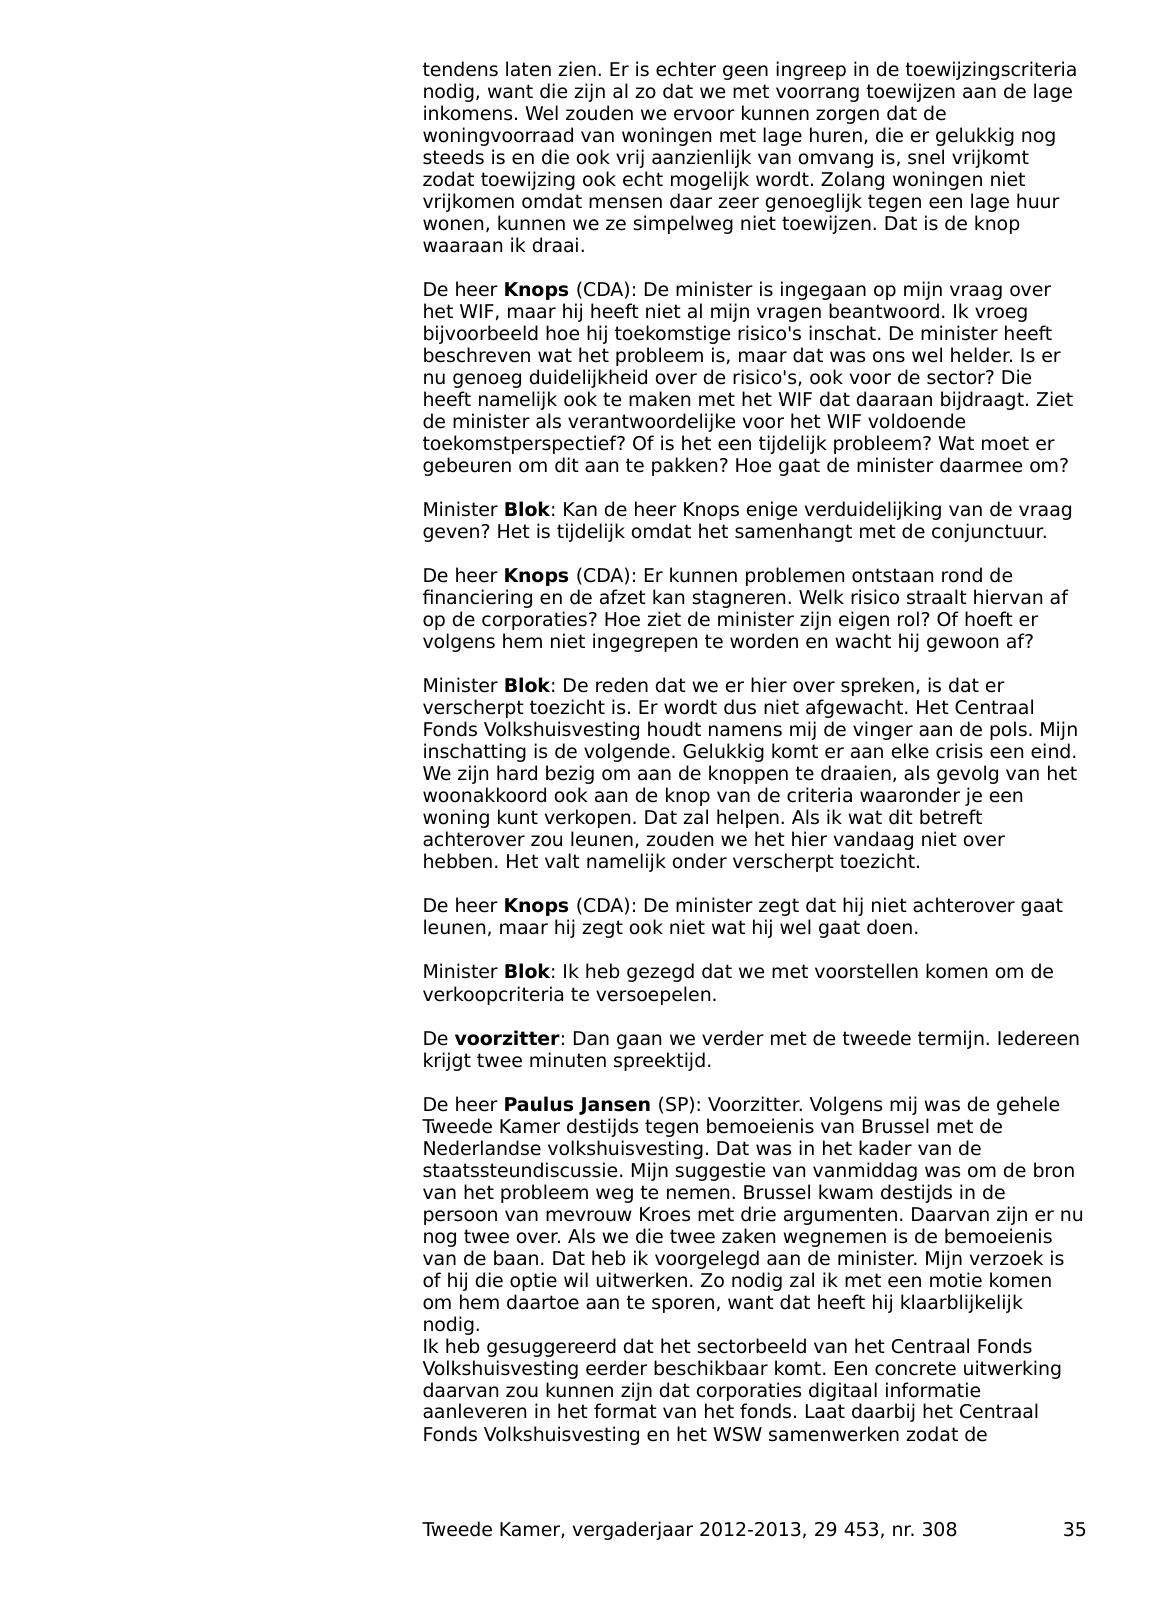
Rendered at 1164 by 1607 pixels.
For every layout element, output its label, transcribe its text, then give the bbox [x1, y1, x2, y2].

text Minister Blok: De reden dat we er hier over spreken, is dat er verscherpt toezicht is. Er wordt dus niet afgewacht. Het Centraal Fonds Volkshuisvesting houdt namens mij de vinger aan de pols. Mijn inschatting is de volgende. Gelukkig komt er aan elke crisis een eind. We zijn hard bezig om aan de knoppen te draaien, als gevolg van het woonakkoord ook aan de knop van de criteria waaronder je een woning kunt verkopen. Dat zal helpen. Als ik wat dit betreft achterover zou leunen, zouden we het hier vandaag niet over hebben. Het valt namelijk onder verscherpt toezicht. [422, 675, 1087, 873]
text De heer Paulus Jansen (SP): Voorzitter. Volgens mij was de gehele Tweede Kamer destijds tegen bemoeienis van Brussel met de Nederlandse volkshuisvesting. Dat was in het kader van de staatssteundiscussie. Mijn suggestie van vanmiddag was om de bron van het probleem weg te nemen. Brussel kwam destijds in de persoon van mevrouw Kroes met drie argumenten. Daarvan zijn er nu nog twee over. Als we die twee zaken wegnemen is de bemoeienis van de baan. Dat heb ik voorgelegd aan de minister. Mijn verzoek is of hij die optie wil uitwerken. Zo nodig zal ik met een motie komen om hem daartoe aan te sporen, want dat heeft hij klaarblijkelijk nodig. [422, 1094, 1087, 1336]
text Minister Blok: Ik heb gezegd dat we met voorstellen komen om de verkoopcriteria te versoepelen. [422, 961, 1087, 1005]
text Ik heb gesuggereerd dat het sectorbeeld van het Centraal Fonds Volkshuisvesting eerder beschikbaar komt. Een concrete uitwerking daarvan zou kunnen zijn dat corporaties digitaal informatie aanleveren in het format van het fonds. Laat daarbij het Centraal Fonds Volkshuisvesting en het WSW samenwerken zodat de [422, 1336, 1087, 1445]
text Minister Blok: Kan de heer Knops enige verduidelijking van de vraag geven? Het is tijdelijk omdat het samenhangt met de conjunctuur. [422, 499, 1087, 543]
text De heer Knops (CDA): De minister zegt dat hij niet achterover gaat leunen, maar hij zegt ook niet wat hij wel gaat doen. [422, 895, 1087, 939]
text De voorzitter: Dan gaan we verder met de tweede termijn. Iedereen krijgt twee minuten spreektijd. [422, 1028, 1087, 1072]
text De heer Knops (CDA): Er kunnen problemen ontstaan rond de financiering en de afzet kan stagneren. Welk risico straalt hiervan af op de corporaties? Hoe ziet de minister zijn eigen rol? Of hoeft er volgens hem niet ingegrepen te worden en wacht hij gewoon af? [422, 565, 1087, 653]
text De heer Knops (CDA): De minister is ingegaan op mijn vraag over het WIF, maar hij heeft niet al mijn vragen beantwoord. Ik vroeg bijvoorbeeld hoe hij toekomstige risico's inschat. De minister heeft beschreven wat het probleem is, maar dat was ons wel helder. Is er nu genoeg duidelijkheid over de risico's, ook voor de sector? Die heeft namelijk ook te maken met het WIF dat daaraan bijdraagt. Ziet de minister als verantwoordelijke voor het WIF voldoende toekomstperspectief? Of is het een tijdelijk probleem? Wat moet er gebeuren om dit aan te pakken? Hoe gaat de minister daarmee om? [422, 279, 1087, 477]
text tendens laten zien. Er is echter geen ingreep in de toewijzingscriteria nodig, want die zijn al zo dat we met voorrang toewijzen aan de lage inkomens. Wel zouden we ervoor kunnen zorgen dat de woningvoorraad van woningen met lage huren, die er gelukkig nog steeds is en die ook vrij aanzienlijk van omvang is, snel vrijkomt zodat toewijzing ook echt mogelijk wordt. Zolang woningen niet vrijkomen omdat mensen daar zeer genoeglijk tegen een lage huur wonen, kunnen we ze simpelweg niet toewijzen. Dat is de knop waaraan ik draai. [422, 59, 1087, 257]
